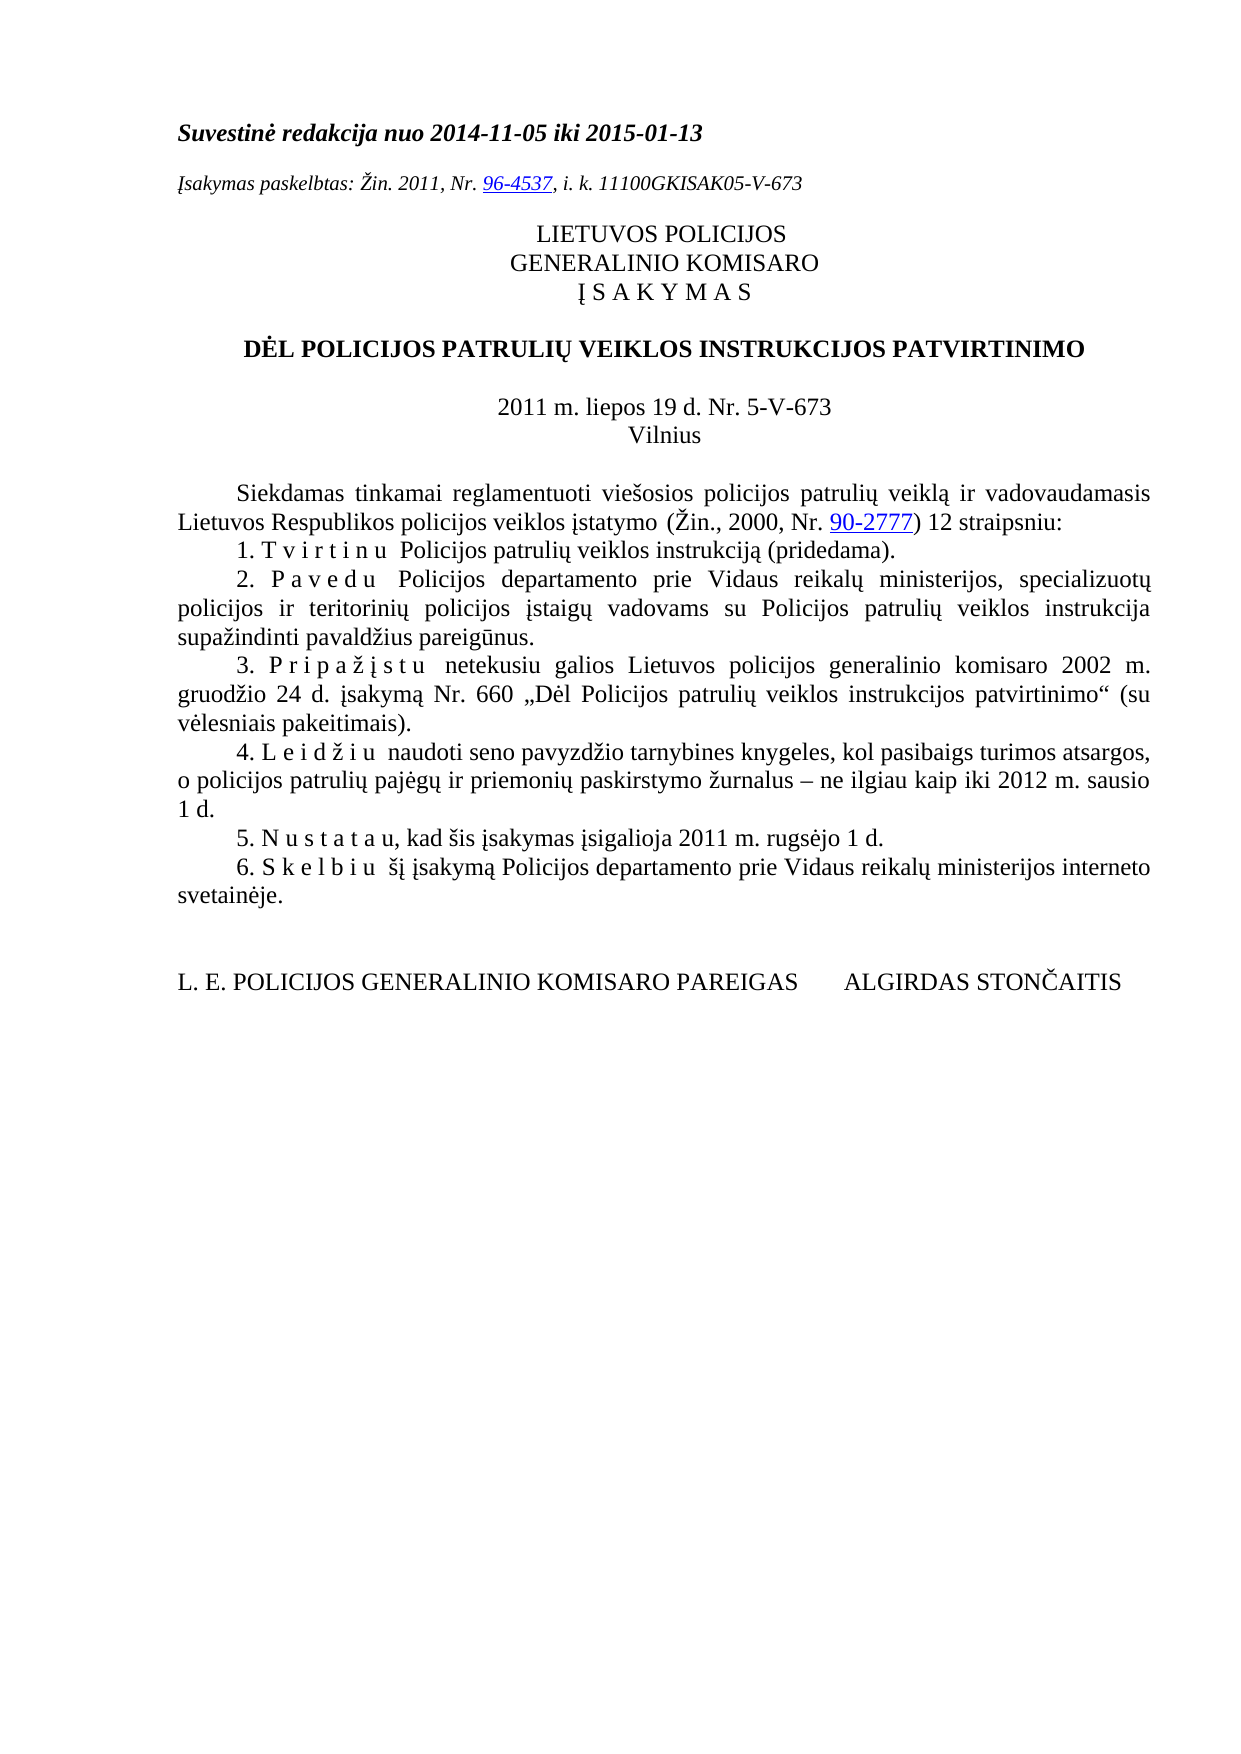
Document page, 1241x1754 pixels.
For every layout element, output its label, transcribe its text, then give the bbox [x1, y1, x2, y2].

text L. e. policijos generalinio komisaro pareigas Algirdas Stončaitis [177, 967, 1152, 995]
text 2. Pavedu Policijos departamento prie Vidaus reikalų ministerijos, specializuotų policijos ir teritorinių policijos įstaigų vadovams su Policijos patrulių veiklos instrukcija supažindinti pavaldžius pareigūnus. [177, 564, 1152, 650]
text 2011 m. liepos 19 d. Nr. 5-V-673 [177, 392, 1152, 420]
text 5. Nustatau, kad šis įsakymas įsigalioja 2011 m. rugsėjo 1 d. [177, 823, 1152, 852]
text 4. Leidžiu naudoti seno pavyzdžio tarnybines knygeles, kol pasibaigs turimos atsargos, o policijos patrulių pajėgų ir priemonių paskirstymo žurnalus – ne ilgiau kaip iki 2012 m. sausio 1 d. [177, 737, 1152, 823]
text Siekdamas tinkamai reglamentuoti viešosios policijos patrulių veiklą ir vadovaudamasis Lietuvos Respublikos policijos veiklos įstatymo (Žin., 2000, Nr. 90-2777) 12 straipsniu: [177, 478, 1152, 535]
text ĮSAKYMAS [177, 277, 1152, 305]
text 3. Pripažįstu netekusiu galios Lietuvos policijos generalinio komisaro 2002 m. gruodžio 24 d. įsakymą Nr. 660 „Dėl Policijos patrulių veiklos instrukcijos patvirtinimo“ (su vėlesniais pakeitimais). [177, 650, 1152, 737]
text GENERALINIO KOMISARO [177, 248, 1152, 277]
text Suvestinė redakcija nuo 2014-11-05 iki 2015-01-13 [177, 118, 1152, 147]
text Vilnius [177, 420, 1152, 449]
text LIETUVOS POLICIJOS [177, 219, 1152, 248]
text Įsakymas paskelbtas: Žin. 2011, Nr. 96-4537, i. k. 11100GKISAK05-V-673 [177, 171, 1152, 195]
text DĖL POLICIJOS PATRULIŲ VEIKLOS INSTRUKCIJOS PATVIRTINIMO [177, 334, 1152, 363]
text 1. Tvirtinu Policijos patrulių veiklos instrukciją (pridedama). [177, 535, 1152, 564]
text 6. Skelbiu šį įsakymą Policijos departamento prie Vidaus reikalų ministerijos interneto svetainėje. [177, 852, 1152, 909]
